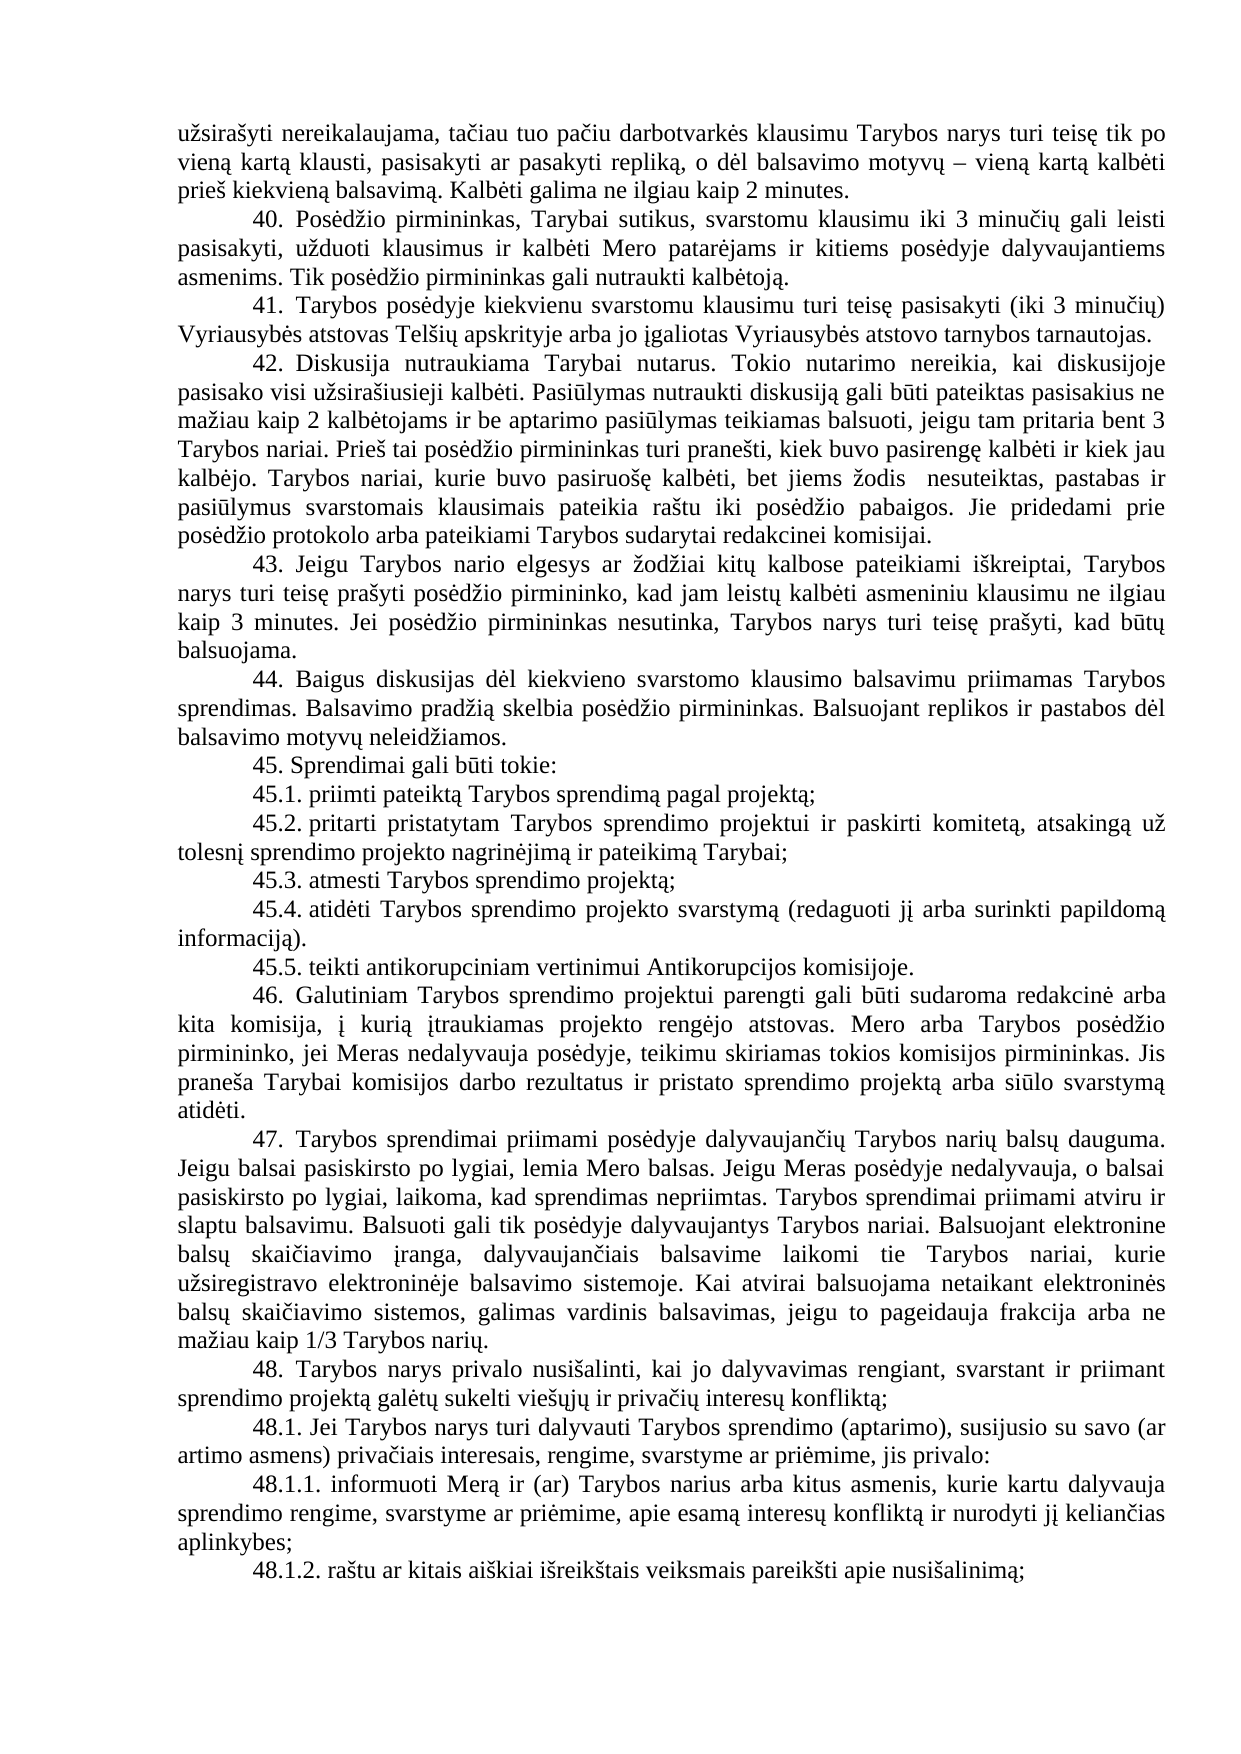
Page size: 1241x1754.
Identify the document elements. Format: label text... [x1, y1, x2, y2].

text 45.1. priimti pateiktą Tarybos sprendimą pagal projektą; [177, 779, 1166, 808]
text 46. Galutiniam Tarybos sprendimo projektui parengti gali būti sudaroma redakcinė arba kita komisija, į kurią įtraukiamas projekto rengėjo atstovas. Mero arba Tarybos posėdžio pirmininko, jei Meras nedalyvauja posėdyje, teikimu skiriamas tokios komisijos pirmininkas. Jis praneša Tarybai komisijos darbo rezultatus ir pristato sprendimo projektą arba siūlo svarstymą atidėti. [177, 981, 1166, 1124]
text 48.1.2. raštu ar kitais aiškiai išreikštais veiksmais pareikšti apie nusišalinimą; [177, 1556, 1166, 1584]
text 40. Posėdžio pirmininkas, Tarybai sutikus, svarstomu klausimu iki 3 minučių gali leisti pasisakyti, užduoti klausimus ir kalbėti Mero patarėjams ir kitiems posėdyje dalyvaujantiems asmenims. Tik posėdžio pirmininkas gali nutraukti kalbėtoją. [177, 204, 1166, 291]
text 48.1. Jei Tarybos narys turi dalyvauti Tarybos sprendimo (aptarimo), susijusio su savo (ar artimo asmens) privačiais interesais, rengime, svarstyme ar priėmime, jis privalo: [177, 1412, 1166, 1469]
text 45.3. atmesti Tarybos sprendimo projektą; [177, 866, 1166, 894]
text užsirašyti nereikalaujama, tačiau tuo pačiu darbotvarkės klausimu Tarybos narys turi teisę tik po vieną kartą klausti, pasisakyti ar pasakyti repliką, o dėl balsavimo motyvų – vieną kartą kalbėti prieš kiekvieną balsavimą. Kalbėti galima ne ilgiau kaip 2 minutes. [177, 118, 1166, 204]
text 45.2. pritarti pristatytam Tarybos sprendimo projektui ir paskirti komitetą, atsakingą už tolesnį sprendimo projekto nagrinėjimą ir pateikimą Tarybai; [177, 808, 1166, 866]
text 45.5. teikti antikorupciniam vertinimui Antikorupcijos komisijoje. [177, 952, 1166, 981]
text 42. Diskusija nutraukiama Tarybai nutarus. Tokio nutarimo nereikia, kai diskusijoje pasisako visi užsirašiusieji kalbėti. Pasiūlymas nutraukti diskusiją gali būti pateiktas pasisakius ne mažiau kaip 2 kalbėtojams ir be aptarimo pasiūlymas teikiamas balsuoti, jeigu tam pritaria bent 3 Tarybos nariai. Prieš tai posėdžio pirmininkas turi pranešti, kiek buvo pasirengę kalbėti ir kiek jau kalbėjo. Tarybos nariai, kurie buvo pasiruošę kalbėti, bet jiems žodis nesuteiktas, pastabas ir pasiūlymus svarstomais klausimais pateikia raštu iki posėdžio pabaigos. Jie pridedami prie posėdžio protokolo arba pateikiami Tarybos sudarytai redakcinei komisijai. [177, 348, 1166, 549]
text 41. Tarybos posėdyje kiekvienu svarstomu klausimu turi teisę pasisakyti (iki 3 minučių) Vyriausybės atstovas Telšių apskrityje arba jo įgaliotas Vyriausybės atstovo tarnybos tarnautojas. [177, 291, 1166, 348]
text 45.4. atidėti Tarybos sprendimo projekto svarstymą (redaguoti jį arba surinkti papildomą informaciją). [177, 894, 1166, 952]
text 47. Tarybos sprendimai priimami posėdyje dalyvaujančių Tarybos narių balsų dauguma. Jeigu balsai pasiskirsto po lygiai, lemia Mero balsas. Jeigu Meras posėdyje nedalyvauja, o balsai pasiskirsto po lygiai, laikoma, kad sprendimas nepriimtas. Tarybos sprendimai priimami atviru ir slaptu balsavimu. Balsuoti gali tik posėdyje dalyvaujantys Tarybos nariai. Balsuojant elektronine balsų skaičiavimo įranga, dalyvaujančiais balsavime laikomi tie Tarybos nariai, kurie užsiregistravo elektroninėje balsavimo sistemoje. Kai atvirai balsuojama netaikant elektroninės balsų skaičiavimo sistemos, galimas vardinis balsavimas, jeigu to pageidauja frakcija arba ne mažiau kaip 1/3 Tarybos narių. [177, 1124, 1166, 1354]
text 48.1.1. informuoti Merą ir (ar) Tarybos narius arba kitus asmenis, kurie kartu dalyvauja sprendimo rengime, svarstyme ar priėmime, apie esamą interesų konfliktą ir nurodyti jį keliančias aplinkybes; [177, 1469, 1166, 1556]
text 48. Tarybos narys privalo nusišalinti, kai jo dalyvavimas rengiant, svarstant ir priimant sprendimo projektą galėtų sukelti viešųjų ir privačių interesų konfliktą; [177, 1354, 1166, 1412]
text 44. Baigus diskusijas dėl kiekvieno svarstomo klausimo balsavimu priimamas Tarybos sprendimas. Balsavimo pradžią skelbia posėdžio pirmininkas. Balsuojant replikos ir pastabos dėl balsavimo motyvų neleidžiamos. [177, 664, 1166, 751]
text 43. Jeigu Tarybos nario elgesys ar žodžiai kitų kalbose pateikiami iškreiptai, Tarybos narys turi teisę prašyti posėdžio pirmininko, kad jam leistų kalbėti asmeniniu klausimu ne ilgiau kaip 3 minutes. Jei posėdžio pirmininkas nesutinka, Tarybos narys turi teisę prašyti, kad būtų balsuojama. [177, 549, 1166, 664]
text 45. Sprendimai gali būti tokie: [177, 751, 1166, 779]
